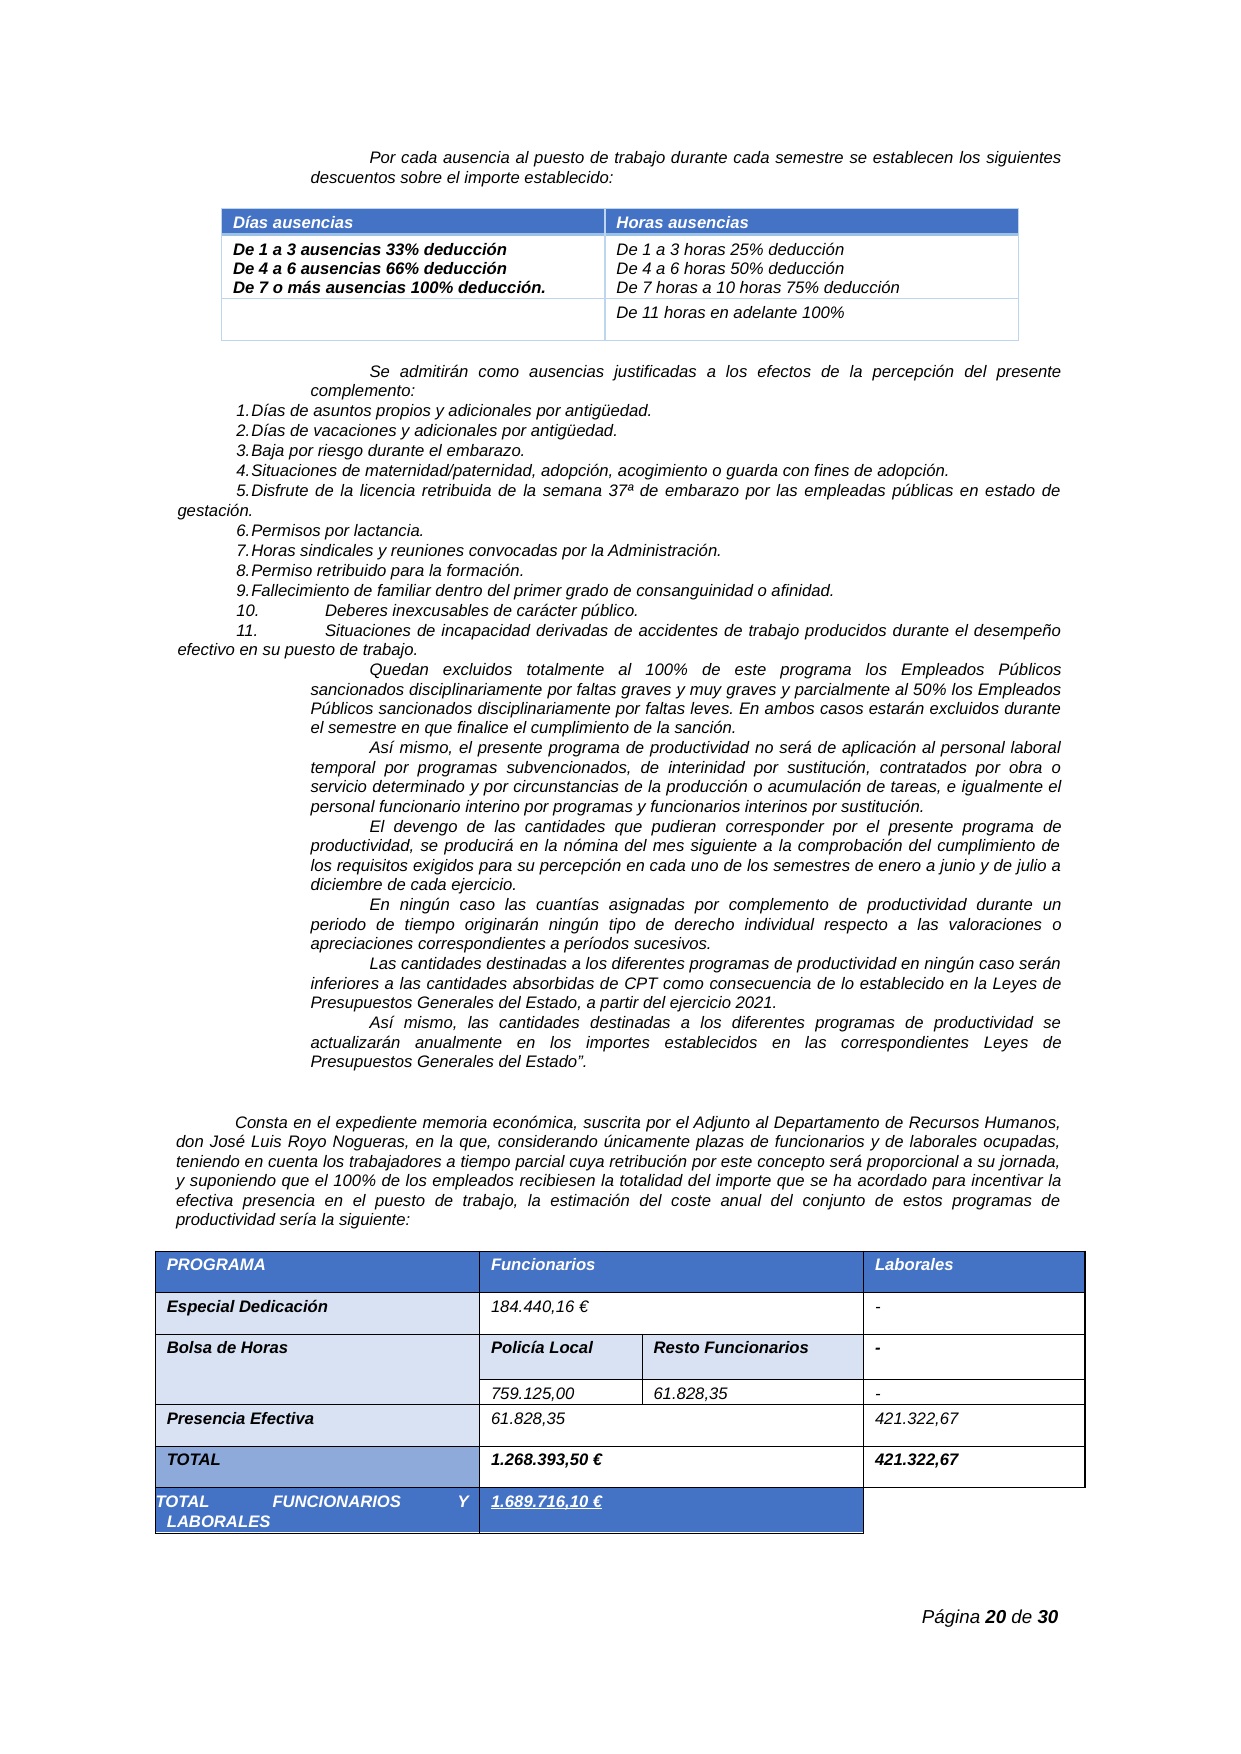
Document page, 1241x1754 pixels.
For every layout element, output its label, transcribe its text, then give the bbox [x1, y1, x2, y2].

table_cell 759.125,00 [480, 1380, 642, 1404]
text Consta en el expediente memoria económica, suscrita por el Adjunto al Departamento de Recursos Humanos, don José Luis Royo Nogueras, en la que, considerando únicamente plazas de funcionarios y de laborales ocupadas, teniendo en cuenta los trabajadores a tiempo parcial cuya retribución por este concepto será proporcional a su jornada, y suponiendo que el 100% de los empleados recibiesen la totalidad del importe que se ha acordado para incentivar la efectiva presencia en el puesto de trabajo, la estimación del coste anual del conjunto de estos programas de productividad sería la siguiente: [176, 1113, 1063, 1229]
table_cell [457, 1405, 479, 1446]
table_cell 1.268.393,50 € [480, 1447, 642, 1487]
table_cell [642, 1293, 863, 1334]
table_cell De 11 horas en adelante 100% [606, 299, 1018, 340]
table_cell 61.828,35 [480, 1405, 642, 1446]
table_header [457, 1252, 479, 1292]
list Permisos por lactancia. [177, 520, 1063, 539]
table_cell TOTAL FUNCIONARIOS LABORALES [156, 1488, 457, 1532]
table_cell De 1 a 3 horas 25% deducción De 4 a 6 horas 50% deducción De 7 horas a 10 horas 75% deducción [606, 236, 1018, 298]
table_cell 184.440,16 € [480, 1293, 642, 1334]
list Situaciones de incapacidad derivadas de accidentes de trabajo producidos durante el desempeño efectivo en su puesto de trabajo. [177, 620, 1063, 659]
table_cell [642, 1488, 863, 1532]
list Baja por riesgo durante el embarazo. [177, 441, 1063, 460]
table_cell 421.322,67 [864, 1405, 1084, 1446]
table_cell Y [457, 1488, 479, 1532]
text Por cada ausencia al puesto de trabajo durante cada semestre se establecen los siguientes descuentos sobre el importe establecido: [310, 148, 1063, 187]
text Así mismo, el presente programa de productividad no será de aplicación al personal laboral temporal por programas subvencionados, de interinidad por sustitución, contratados por obra o servicio determinado y por circunstancias de la producción o acumulación de tareas, e igualmente el personal funcionario interino por programas y funcionarios interinos por sustitución. [310, 738, 1063, 816]
table_cell Policía Local [480, 1335, 642, 1379]
list Permiso retribuido para la formación. [177, 560, 1063, 579]
list Disfrute de la licencia retribuida de la semana 37ª de embarazo por las empleadas públicas en estado de gestación. [177, 481, 1063, 519]
table_header PROGRAMA [156, 1252, 457, 1292]
table_cell 1.689.716,10 € [480, 1488, 642, 1532]
table_cell - [864, 1380, 1084, 1404]
text Así mismo, las cantidades destinadas a los diferentes programas de productividad se actualizarán anualmente en los importes establecidos en las correspondientes Leyes de Presupuestos Generales del Estado”. [310, 1013, 1063, 1071]
table_cell [457, 1447, 479, 1487]
table_cell [222, 299, 604, 340]
table_header Días ausencias [222, 209, 604, 233]
table_cell 61.828,35 [643, 1380, 863, 1404]
text Quedan excluidos totalmente al 100% de este programa los Empleados Públicos sancionados disciplinariamente por faltas graves y muy graves y parcialmente al 50% los Empleados Públicos sancionados disciplinariamente por faltas leves. En ambos casos estarán excluidos durante el semestre en que finalice el cumplimiento de la sanción. [310, 660, 1063, 737]
table_header Laborales [864, 1252, 1084, 1292]
table_cell [642, 1447, 863, 1487]
list Fallecimiento de familiar dentro del primer grado de consanguinidad o afinidad. [177, 580, 1063, 599]
text El devengo de las cantidades que pudieran corresponder por el presente programa de productividad, se producirá en la nómina del mes siguiente a la comprobación del cumplimiento de los requisitos exigidos para su percepción en cada uno de los semestres de enero a junio y de julio a diciembre de cada ejercicio. [310, 817, 1063, 894]
table_cell Resto Funcionarios [643, 1335, 863, 1379]
table_cell Presencia Efectiva [156, 1405, 457, 1446]
list Días de asuntos propios y adicionales por antigüedad. [177, 401, 1063, 420]
text Las cantidades destinadas a los diferentes programas de productividad en ningún caso serán inferiores a las cantidades absorbidas de CPT como consecuencia de lo establecido en la Leyes de Presupuestos Generales del Estado, a partir del ejercicio 2021. [310, 954, 1063, 1012]
table_cell De 1 a 3 ausencias 33% deducción De 4 a 6 ausencias 66% deducción De 7 o más ausencias 100% deducción. [222, 236, 604, 298]
text Se admitirán como ausencias justificadas a los efectos de la percepción del presente complemento: [310, 361, 1063, 400]
list Deberes inexcusables de carácter público. [177, 600, 1063, 619]
list Días de vacaciones y adicionales por antigüedad. [177, 421, 1063, 440]
table_header Horas ausencias [606, 209, 1018, 233]
table_cell [642, 1405, 863, 1446]
table_cell Bolsa de Horas [156, 1335, 457, 1404]
list Situaciones de maternidad/paternidad, adopción, acogimiento o guarda con fines de adopción. [177, 461, 1063, 480]
table_header [642, 1252, 863, 1292]
text En ningún caso las cuantías asignadas por complemento de productividad durante un periodo de tiempo originarán ningún tipo de derecho individual respecto a las valoraciones o apreciaciones correspondientes a períodos sucesivos. [310, 895, 1063, 953]
table_cell - [864, 1293, 1084, 1334]
table_cell - [864, 1335, 1084, 1379]
table_header Funcionarios [480, 1252, 642, 1292]
table_cell 421.322,67 [864, 1447, 1084, 1487]
table_cell [457, 1293, 479, 1334]
table_cell [457, 1335, 479, 1404]
table_cell [864, 1488, 1085, 1532]
list Horas sindicales y reuniones convocadas por la Administración. [177, 540, 1063, 559]
table_cell Especial Dedicación [156, 1293, 457, 1334]
table_cell TOTAL [156, 1447, 457, 1487]
